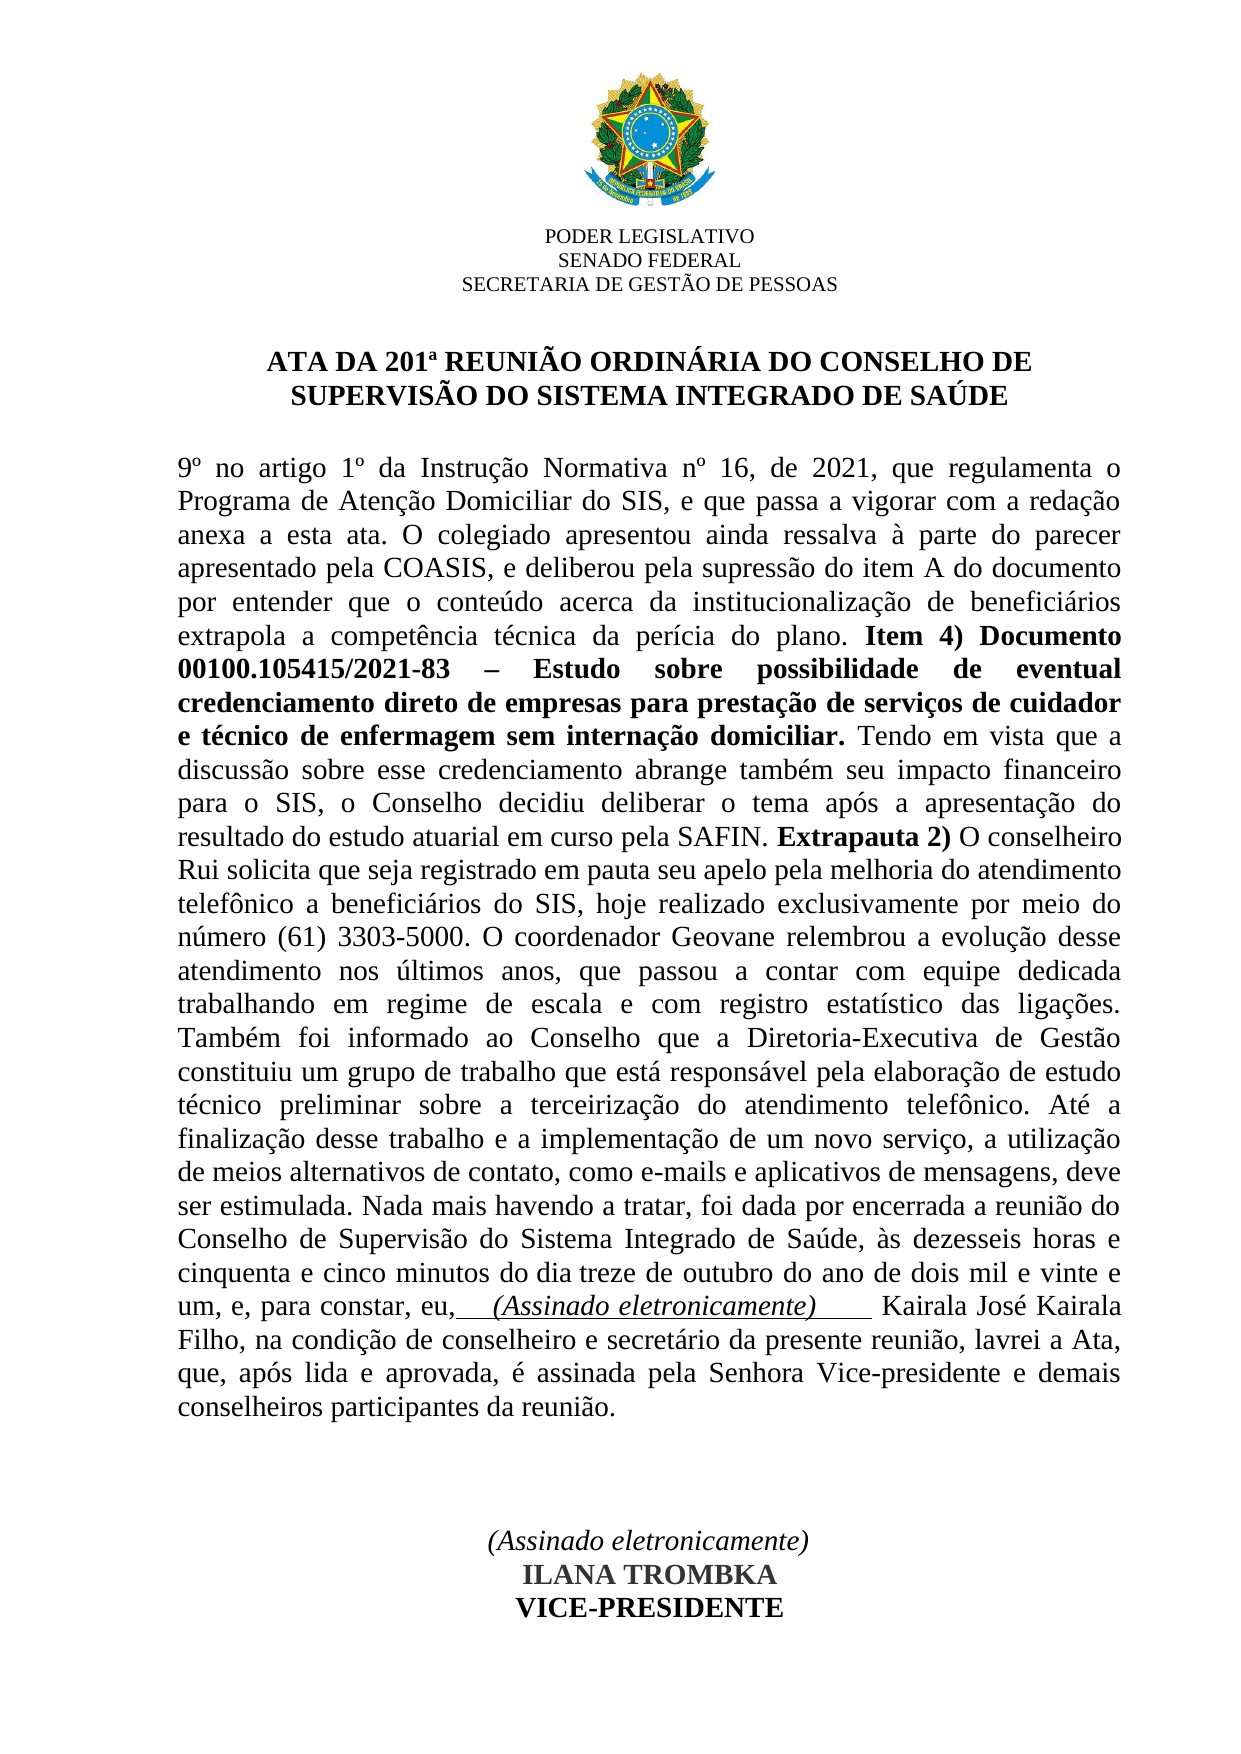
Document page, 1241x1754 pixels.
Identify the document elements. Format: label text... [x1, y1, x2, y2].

text ILANA TROMBKA [177, 1557, 1122, 1590]
text (Assinado eletronicamente) [177, 1523, 1122, 1557]
text 9º no artigo 1º da Instrução Normativa nº 16, de 2021, que regulamenta o Programa de Atenção Domiciliar do SIS, e que passa a vigorar com a redação anexa a esta ata. O colegiado apresentou ainda ressalva à parte do parecer apresentado pela COASIS, e deliberou pela supressão do item A do documento por entender que o conteúdo acerca da institucionalização de beneficiários extrapola a competência técnica da perícia do plano. Item 4) Documento 00100.105415/2021-83 – Estudo sobre possibilidade de eventual credenciamento direto de empresas para prestação de serviços de cuidador e técnico de enfermagem sem internação domiciliar. Tendo em vista que a discussão sobre esse credenciamento abrange também seu impacto financeiro para o SIS, o Conselho decidiu deliberar o tema após a apresentação do resultado do estudo atuarial em curso pela SAFIN. Extrapauta 2) O conselheiro Rui solicita que seja registrado em pauta seu apelo pela melhoria do atendimento telefônico a beneficiários do SIS, hoje realizado exclusivamente por meio do número (61) 3303-5000. O coordenador Geovane relembrou a evolução desse atendimento nos últimos anos, que passou a contar com equipe dedicada trabalhando em regime de escala e com registro estatístico das ligações. Também foi informado ao Conselho que a Diretoria-Executiva de Gestão constituiu um grupo de trabalho que está responsável pela elaboração de estudo técnico preliminar sobre a terceirização do atendimento telefônico. Até a finalização desse trabalho e a implementação de um novo serviço, a utilização de meios alternativos de contato, como e-mails e aplicativos de mensagens, deve ser estimulada. Nada mais havendo a tratar, foi dada por encerrada a reunião do Conselho de Supervisão do Sistema Integrado de Saúde, às dezesseis horas e cinquenta e cinco minutos do dia treze de outubro do ano de dois mil e vinte e um, e, para constar, eu, (Assinado eletronicamente) Kairala José Kairala Filho, na condição de conselheiro e secretário da presente reunião, lavrei a Ata, que, após lida e aprovada, é assinada pela Senhora Vice-presidente e demais conselheiros participantes da reunião. [177, 450, 1122, 1423]
text VICE-PRESIDENTE [177, 1590, 1122, 1624]
